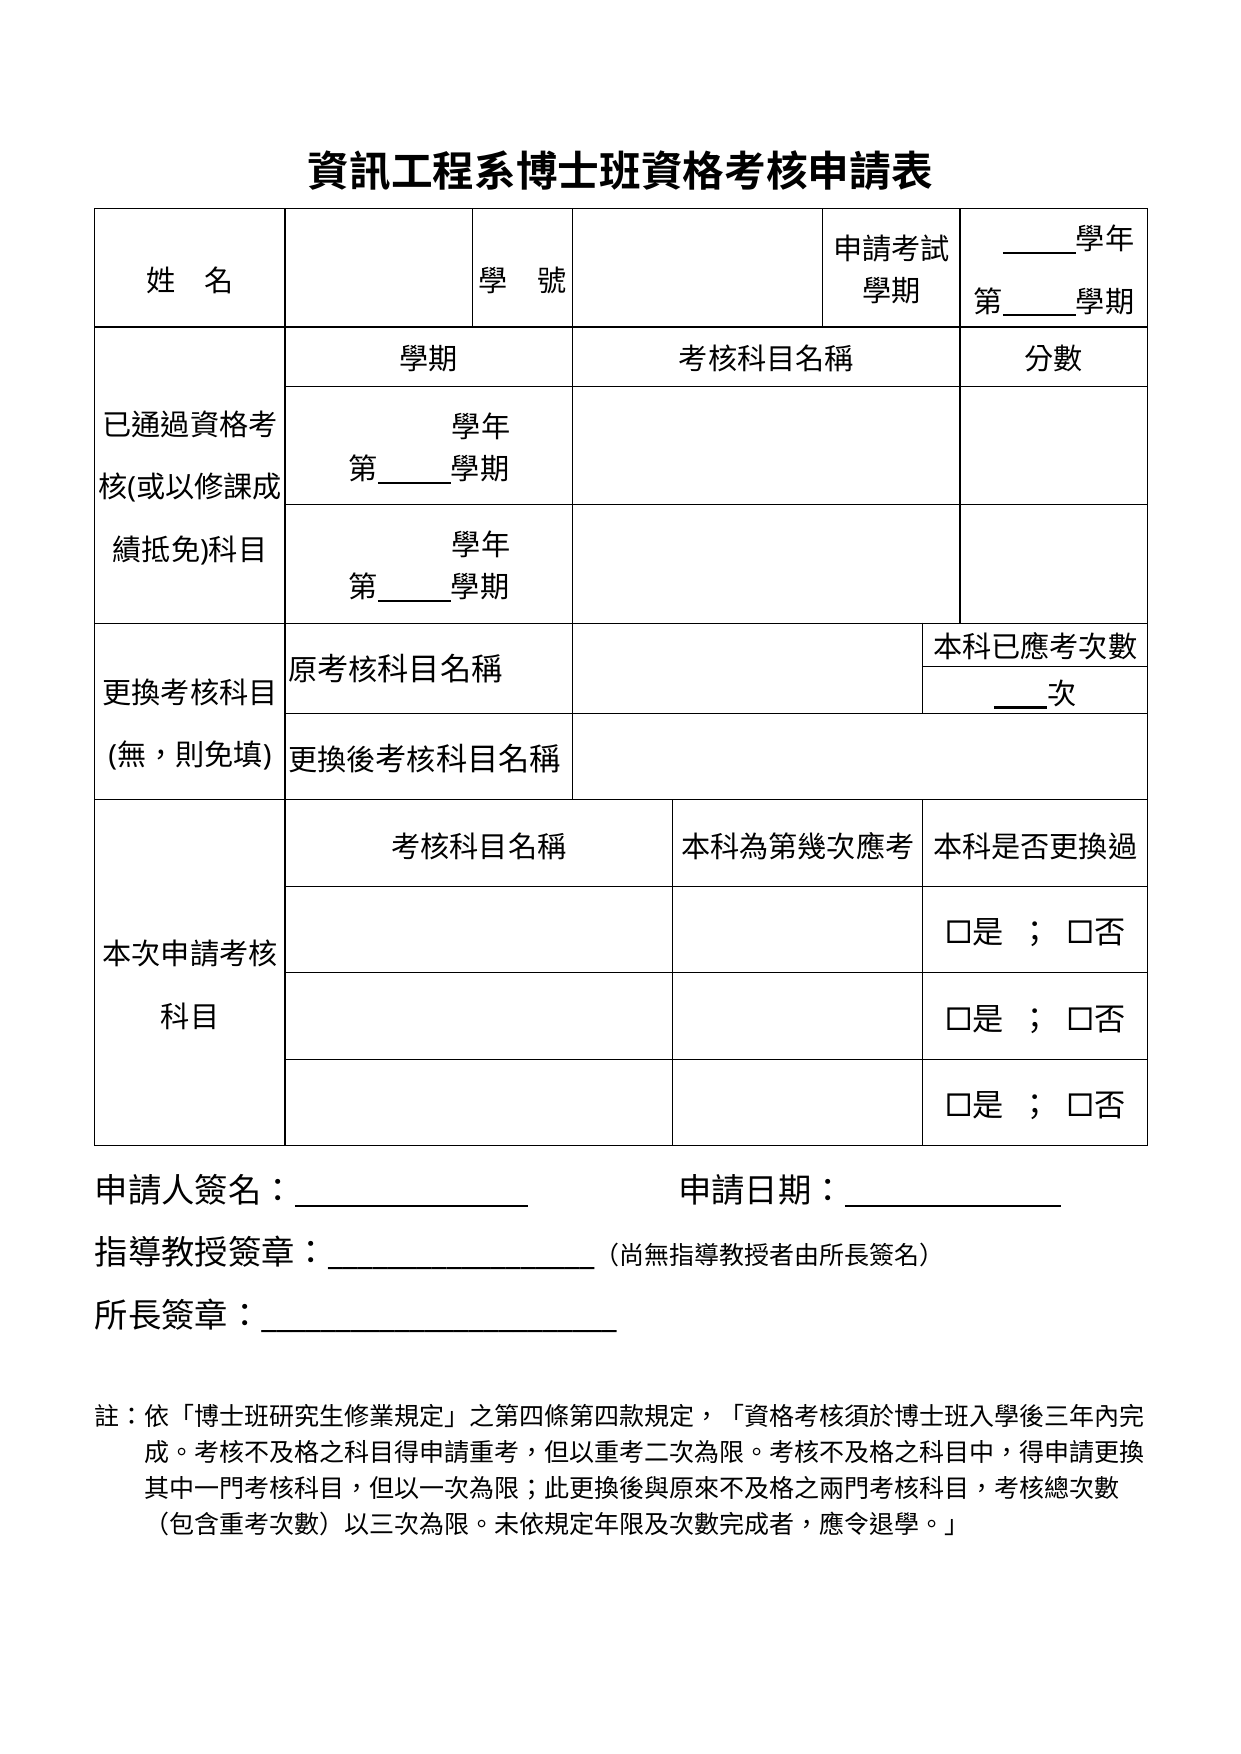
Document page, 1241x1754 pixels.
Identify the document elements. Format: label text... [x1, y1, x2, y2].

table_header [573, 209, 822, 326]
table_cell [961, 505, 1147, 622]
table_cell 學年 第 學期 [286, 505, 572, 622]
table_cell [573, 714, 1147, 799]
table_cell [286, 1060, 672, 1145]
table_cell [961, 387, 1147, 504]
table_header [286, 209, 472, 326]
table_cell 是 ； 否 [923, 1060, 1147, 1145]
text 指導教授簽章：__________________（尚無指導教授者由所長簽名） [94, 1208, 1146, 1271]
table_header 姓 名 [95, 209, 284, 326]
table_cell 更換後考核科目名稱 [286, 714, 572, 799]
table_cell 學年 第 學期 [286, 387, 572, 504]
text 所長簽章：________________________ [94, 1271, 1146, 1333]
text 註：依「博士班研究生修業規定」之第四條第四款規定，「資格考核須於博士班入學後三年內完成。考核不及格之科目得申請重考，但以重考二次為限。考核不及格之科目中，得申請更換其中一門考核科目，但以一次為限；此更換後與原來不及格之兩門考核科目，考核總次數（包含重考次數）以三次為限。未依規定年限及次數完成者，應令退學。」 [94, 1396, 1146, 1541]
table_header 學 號 [473, 209, 572, 326]
table_cell 本科為第幾次應考 [673, 800, 922, 886]
table_cell 本科已應考次數 [923, 624, 1147, 666]
table_header 學年 第 學期 [961, 209, 1147, 326]
table_cell 是 ； 否 [923, 887, 1147, 972]
table_cell 分數 [961, 328, 1147, 386]
table_cell 考核科目名稱 [286, 800, 672, 886]
table_cell [673, 1060, 922, 1145]
table_cell [573, 624, 922, 713]
table_cell [673, 887, 922, 972]
table_cell [286, 887, 672, 972]
table_cell 本次申請考核科目 [95, 800, 284, 1145]
text 申請人簽名： 申請日期： [94, 1146, 1146, 1208]
table_cell 更換考核科目(無，則免填) [95, 624, 284, 799]
table_cell [286, 973, 672, 1058]
text 資訊工程系博士班資格考核申請表 [94, 127, 1146, 189]
table_cell 原考核科目名稱 [286, 624, 572, 713]
table_cell [573, 387, 959, 504]
table_cell [673, 973, 922, 1058]
table_cell 學期 [286, 328, 572, 386]
table_cell 是 ； 否 [923, 973, 1147, 1058]
table_cell 次 [923, 667, 1147, 713]
table_cell [573, 505, 959, 622]
table_cell 已通過資格考核(或以修課成績抵免)科目 [95, 328, 284, 622]
table_header 申請考試學期 [823, 209, 959, 326]
table_cell 考核科目名稱 [573, 328, 959, 386]
table_cell 本科是否更換過 [923, 800, 1147, 886]
